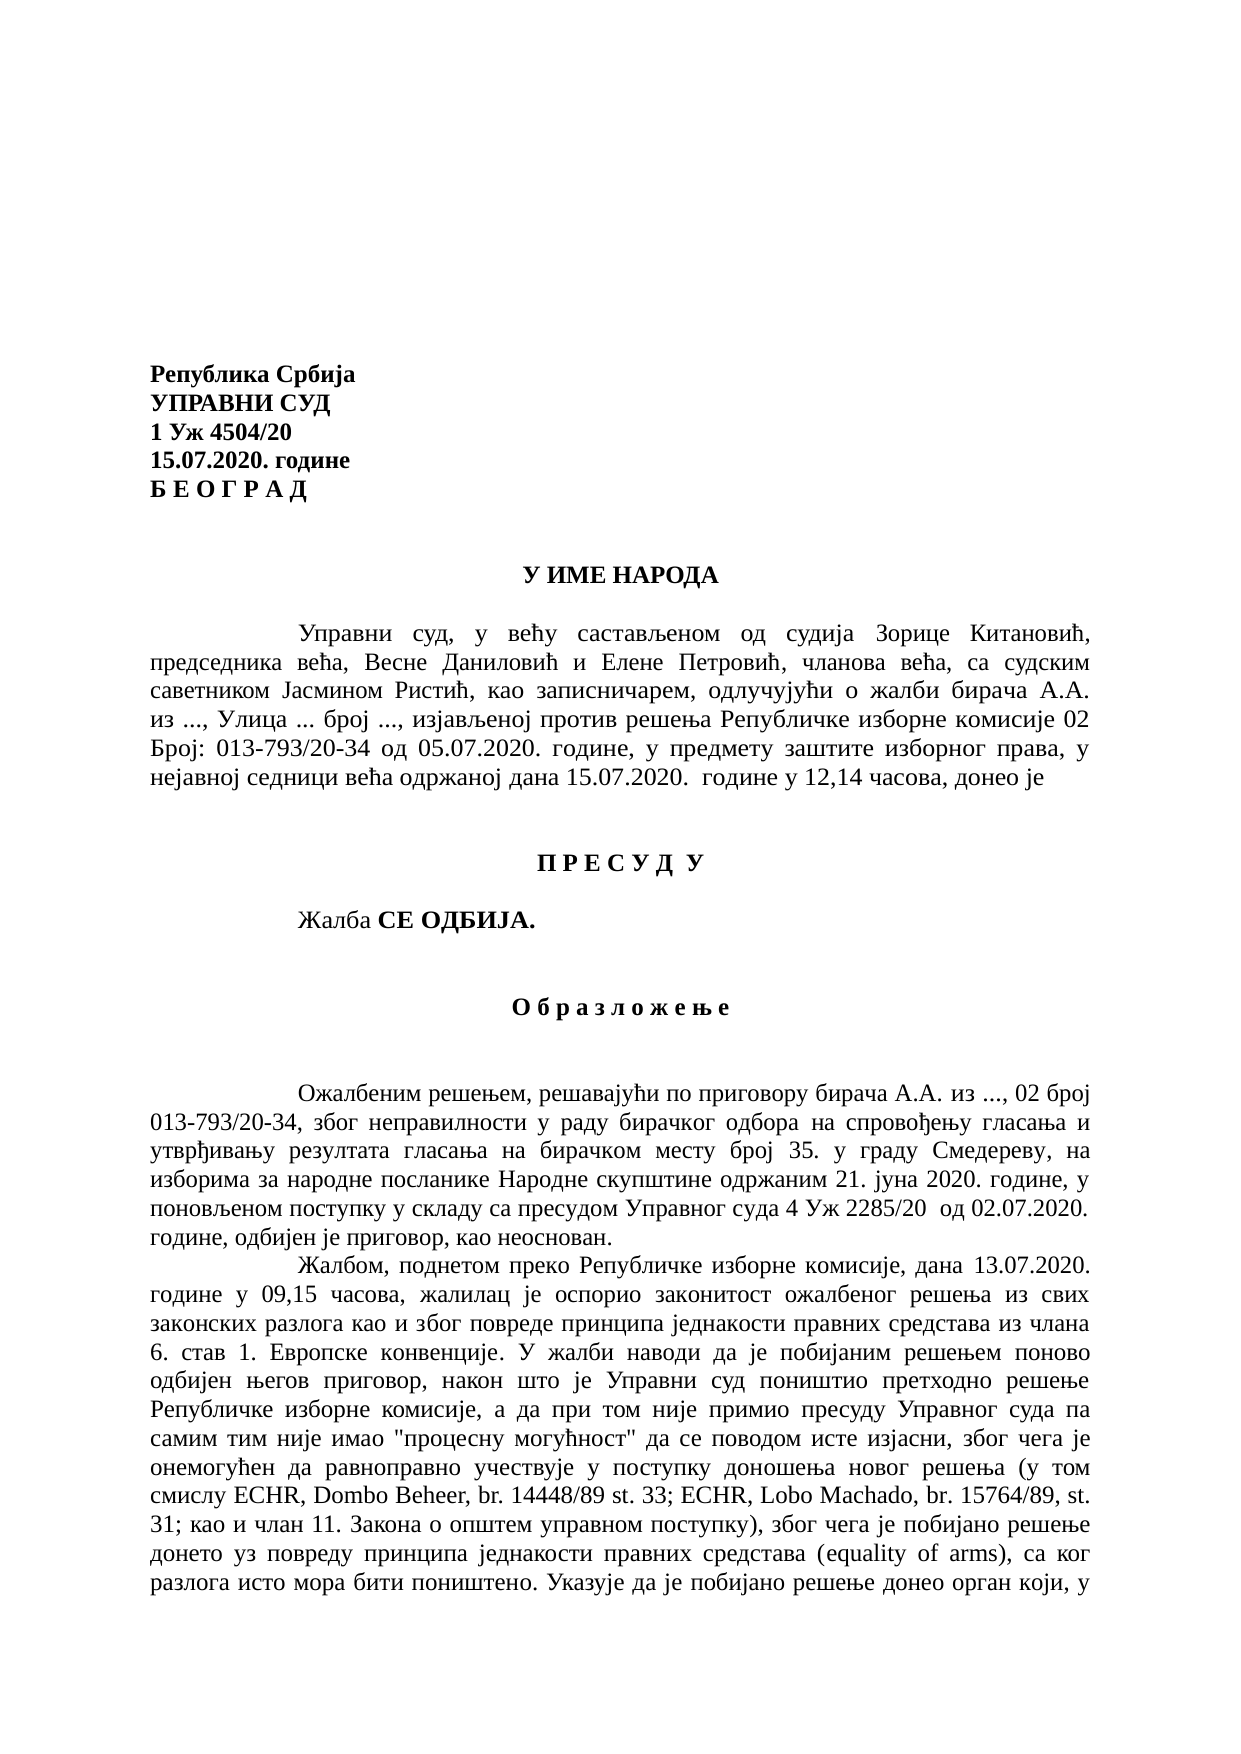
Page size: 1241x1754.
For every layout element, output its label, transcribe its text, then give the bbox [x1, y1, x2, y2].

text Ожалбеним решењем, решавајући по приговору бирача A.A. из ..., 02 број 013-793/20-34, због неправилности у раду бирачког одбора на спровођењу гласања и утврђивању резултата гласања на бирачком месту број 35. у граду Смедереву, на изборима за народне посланике Народне скупштине одржаним 21. јуна 2020. године, у поновљеном поступку у складу са пресудом Управног суда 4 Уж 2285/20 од 02.07.2020. године, одбијен је приговор, као неоснован. [150, 1078, 1091, 1250]
text Управни суд, у већу састављеном од судија Зорице Китановић, председника већа, Весне Даниловић и Елене Петровић, чланова већа, са судским саветником Јасмином Ристић, као записничарем, одлучујући о жалби бирача A.A. из ..., Улица ... број ..., изјављеној против решења Републичке изборне комисије 02 Број: 013-793/20-34 од 05.07.2020. године, у предмету заштите изборног права, у нејавној седници већа одржаној дана 15.07.2020. године у 12,14 часова, донео је [150, 618, 1091, 790]
text О б р а з л о ж е њ е [150, 992, 1091, 1020]
text П Р Е С У Д У [150, 848, 1091, 877]
text Република Србија [150, 148, 1091, 388]
text Жалба СЕ ОДБИЈА. [150, 905, 1091, 934]
text 15.07.2020. године [150, 445, 1091, 474]
text УПРАВНИ СУД [150, 388, 1091, 417]
text Жалбом, поднетом преко Републичке изборне комисије, дана 13.07.2020. године у 09,15 часова, жалилац је оспорио законитост ожалбеног решења из свих законских разлога као и због повреде принципа једнакости правних средстава из члана 6. став 1. Европске конвенције. У жалби наводи да је побијаним решењем поново одбијен његов приговор, након што је Управни суд поништио претходно решење Републичке изборне комисије, а да при том није примио пресуду Управног суда па самим тим није имао "процесну могућност" да се поводом исте изјасни, због чега је онемогућен да равноправно учествује у поступку доношења новог решења (у том смислу ECHR, Dombo Beheer, br. 14448/89 st. 33; ECHR, Lobo Machado, br. 15764/89, st. 31; као и члан 11. Закона о општем управном поступку), због чега је побијано решење донето уз повреду принципа једнакости правних средстава (equality of arms), са ког разлога исто мора бити поништено. Указује да је побијано решење донео орган који, у [150, 1250, 1091, 1595]
text У ИМЕ НАРОДА [150, 560, 1091, 589]
text Б Е О Г Р А Д [150, 474, 1091, 503]
text 1 Уж 4504/20 [150, 417, 1091, 445]
